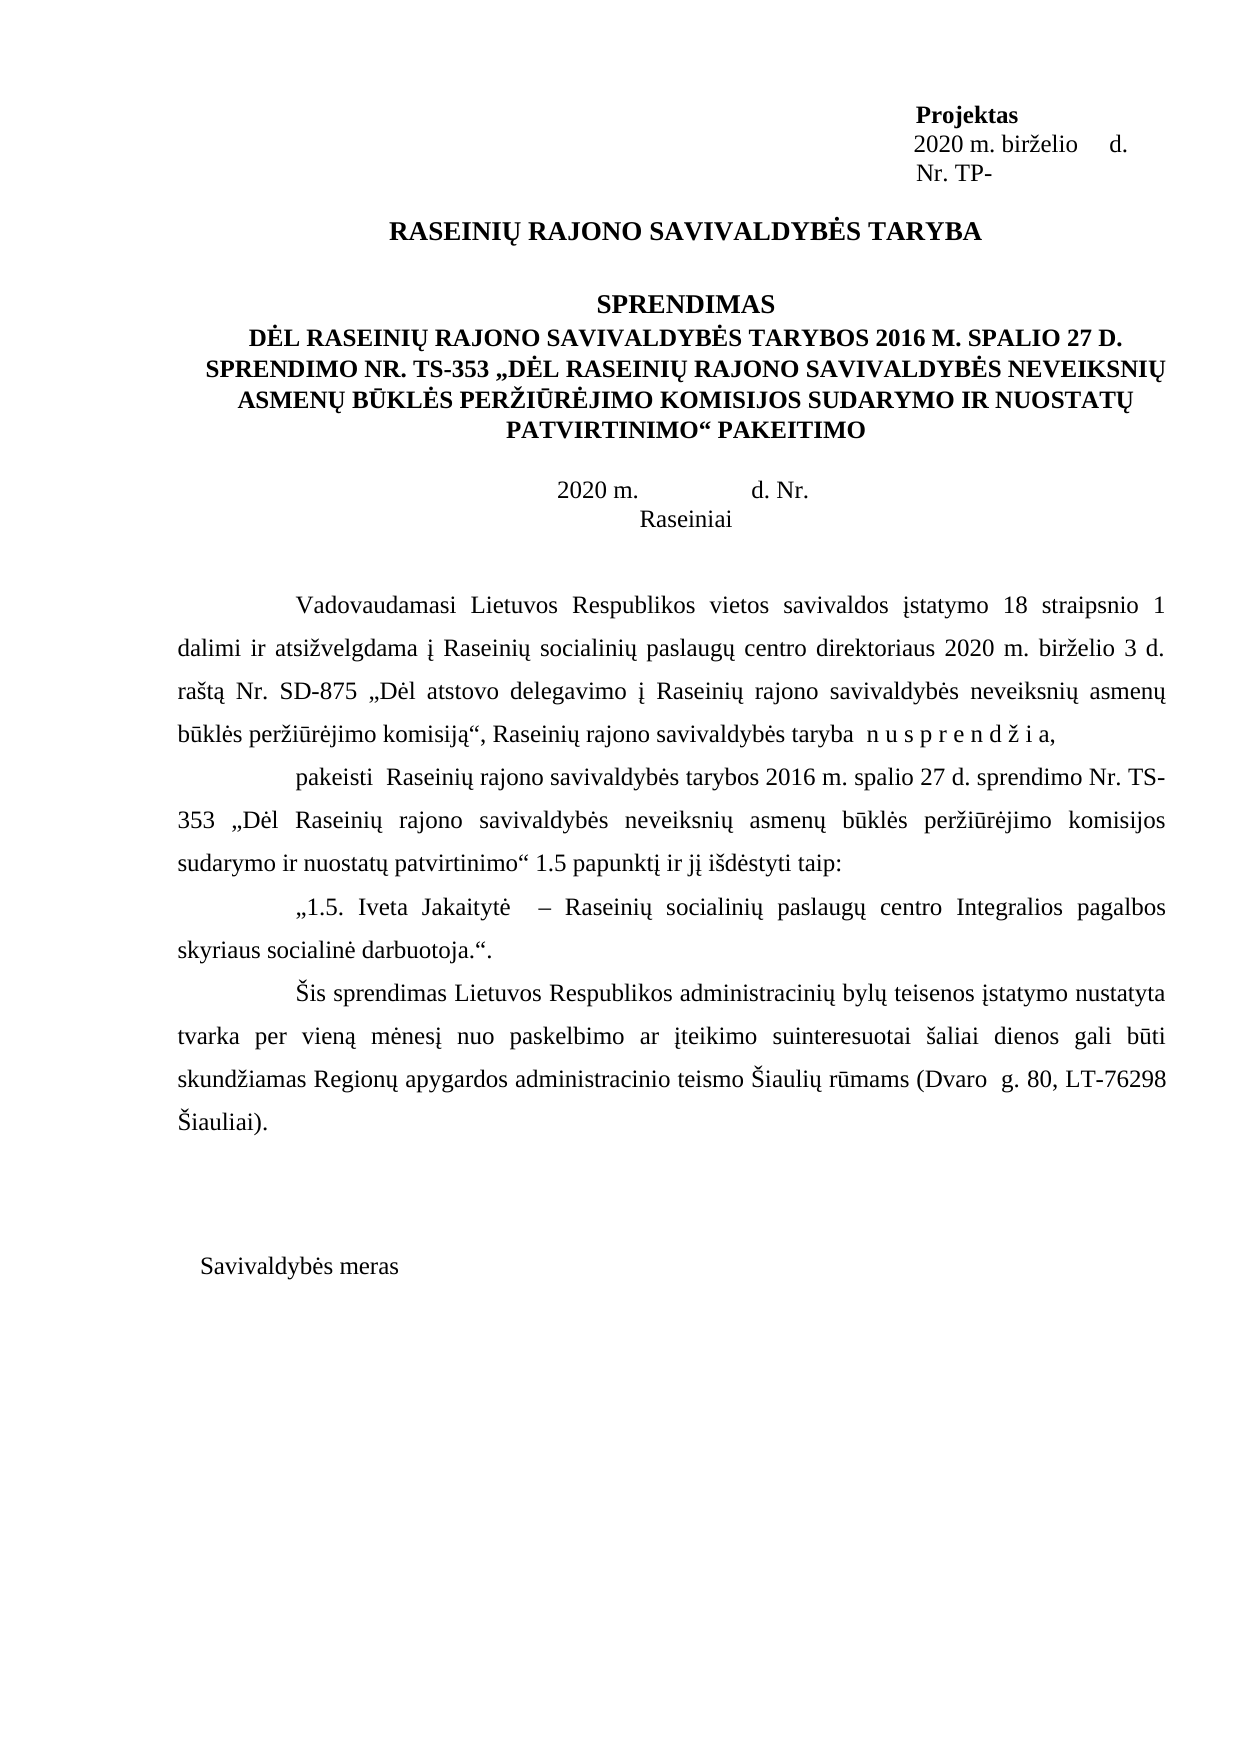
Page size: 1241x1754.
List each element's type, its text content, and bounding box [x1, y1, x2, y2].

text Šis sprendimas Lietuvos Respublikos administracinių bylų teisenos įstatymo nustatyta tvarka per vieną mėnesį nuo paskelbimo ar įteikimo suinteresuotai šaliai dienos gali būti skundžiamas Regionų apygardos administracinio teismo Šiaulių rūmams (Dvaro g. 80, LT-76298 Šiauliai). [177, 978, 1167, 1136]
table_header Savivaldybės meras [189, 1251, 572, 1294]
text Vadovaudamasi Lietuvos Respublikos vietos savivaldos įstatymo 18 straipsnio 1 dalimi ir atsižvelgdama į Raseinių socialinių paslaugų centro direktoriaus 2020 m. birželio 3 d. raštą Nr. SD-875 „Dėl atstovo delegavimo į Raseinių rajono savivaldybės neveiksnių asmenų būklės peržiūrėjimo komisiją“, Raseinių rajono savivaldybės taryba n u s p r e n d ž i a, [177, 590, 1167, 748]
text „1.5. Iveta Jakaitytė – Raseinių socialinių paslaugų centro Integralios pagalbos skyriaus socialinė darbuotoja.“. [177, 892, 1167, 963]
table_header RASEINIŲ RAJONO SAVIVALDYBĖS TARYBA [177, 215, 1194, 288]
table_cell DĖL RASEINIŲ RAJONO SAVIVALDYBĖS TARYBOS 2016 M. SPALIO 27 D. SPRENDIMO NR. TS-353 „DĖL RASEINIŲ RAJONO SAVIVALDYBĖS NEVEIKSNIŲ ASMENŲ BŪKLĖS PERŽIŪRĖJIMO KOMISIJOS SUDARYMO IR NUOSTATŲ PATVIRTINIMO“ PAKEITIMO [177, 323, 1194, 446]
text 2020 m. birželio d. [177, 129, 1167, 158]
table_header [573, 1251, 823, 1294]
table_cell 2020 m. d. Nr. Raseiniai [177, 446, 1194, 547]
table_cell SPRENDIMAS [177, 288, 1194, 323]
table_header [824, 1251, 1192, 1294]
text Projektas [177, 100, 1167, 129]
text Nr. TP- [177, 158, 1167, 186]
text pakeisti Raseinių rajono savivaldybės tarybos 2016 m. spalio 27 d. sprendimo Nr. TS-353 „Dėl Raseinių rajono savivaldybės neveiksnių asmenų būklės peržiūrėjimo komisijos sudarymo ir nuostatų patvirtinimo“ 1.5 papunktį ir jį išdėstyti taip: [177, 762, 1167, 877]
